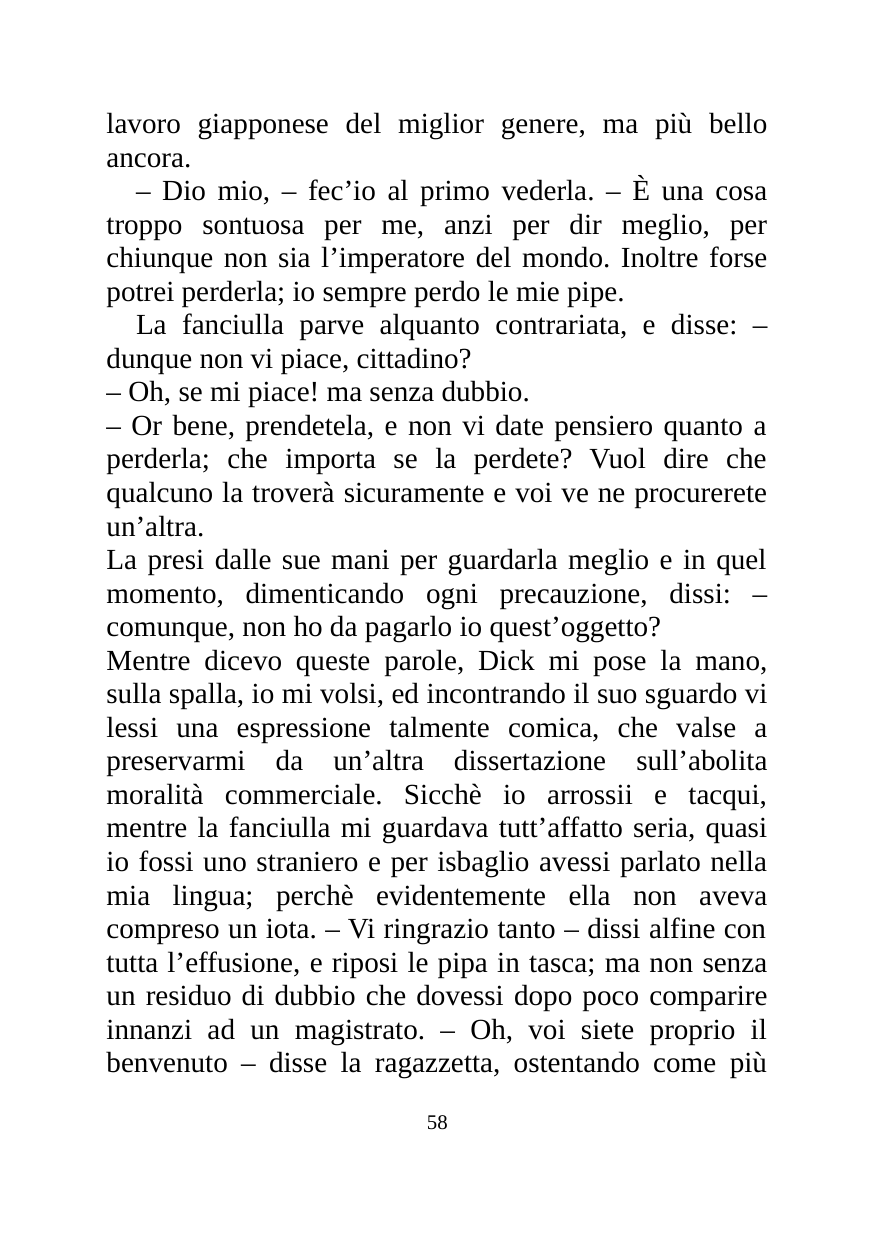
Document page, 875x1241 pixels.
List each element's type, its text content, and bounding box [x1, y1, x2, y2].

text – Or bene, prendetela, e non vi date pensiero quanto a perderla; che importa se la perdete? Vuol dire che qualcuno la troverà sicuramente e voi ve ne procurerete un’altra. [106, 408, 768, 542]
text La fanciulla parve alquanto contrariata, e disse: – dunque non vi piace, cittadino? [106, 307, 768, 374]
text lavoro giapponese del miglior genere, ma più bello ancora. [106, 106, 768, 173]
text – Oh, se mi piace! ma senza dubbio. [106, 374, 768, 408]
text – Dio mio, – fec’io al primo vederla. – È una cosa troppo sontuosa per me, anzi per dir meglio, per chiunque non sia l’imperatore del mondo. Inoltre forse potrei perderla; io sempre perdo le mie pipe. [106, 173, 768, 307]
text Mentre dicevo queste parole, Dick mi pose la mano, sulla spalla, io mi volsi, ed incontrando il suo sguardo vi lessi una espressione talmente comica, che valse a preservarmi da un’altra dissertazione sull’abolita moralità commerciale. Sicchè io arrossii e tacqui, mentre la fanciulla mi guardava tutt’affatto seria, quasi io fossi uno straniero e per isbaglio avessi parlato nella mia lingua; perchè evidentemente ella non aveva compreso un iota. – Vi ringrazio tanto – dissi alfine con tutta l’effusione, e riposi le pipa in tasca; ma non senza un residuo di dubbio che dovessi dopo poco comparire innanzi ad un magistrato. – Oh, voi siete proprio il benvenuto – disse la ragazzetta, ostentando come più [106, 643, 768, 1079]
text La presi dalle sue mani per guardarla meglio e in quel momento, dimenticando ogni precauzione, dissi: – comunque, non ho da pagarlo io quest’oggetto? [106, 542, 768, 643]
